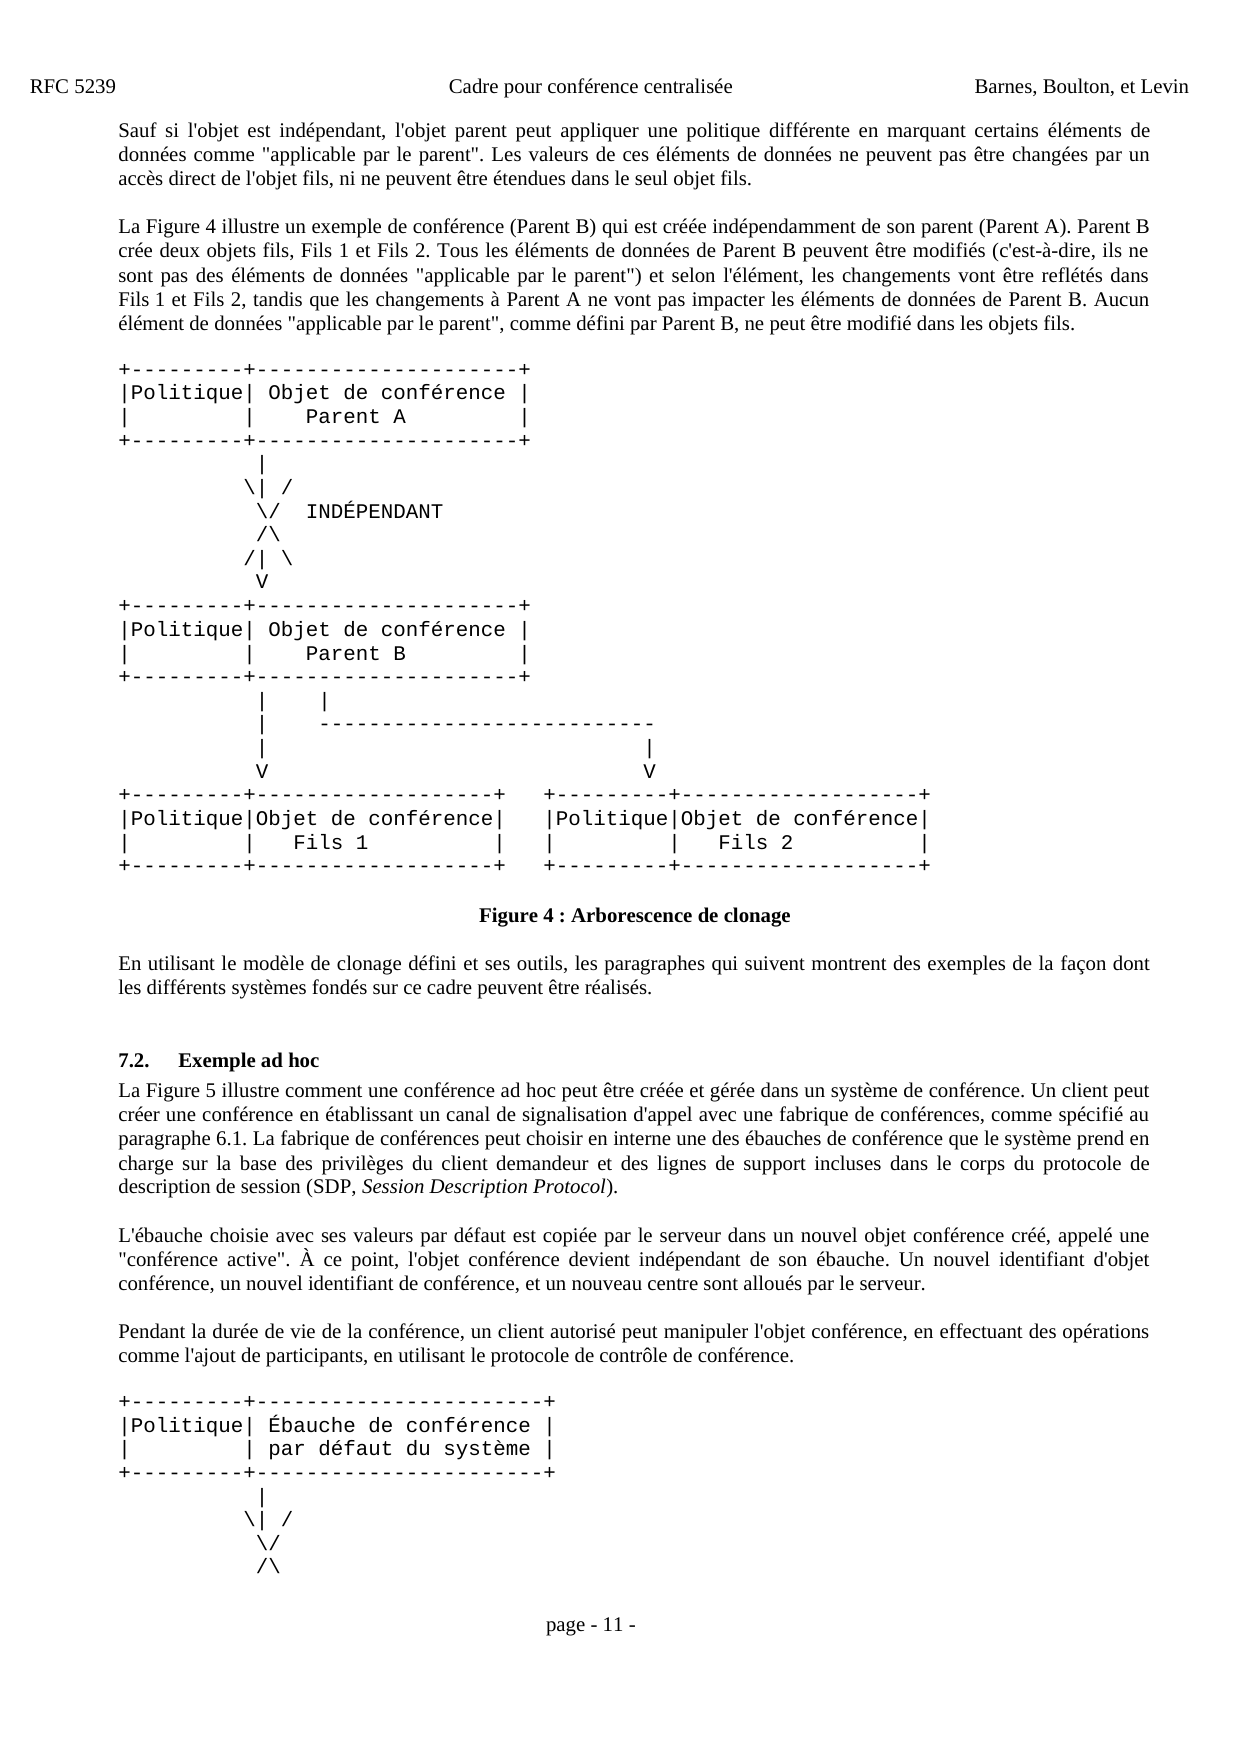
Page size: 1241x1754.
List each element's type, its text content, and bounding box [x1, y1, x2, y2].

text \| / [118, 1509, 1152, 1533]
text Sauf si l'objet est indépendant, l'objet parent peut appliquer une politique différente en marquant certains éléments de données comme "applicable par le parent". Les valeurs de ces éléments de données ne peuvent pas être changées par un accès direct de l'objet fils, ni ne peuvent être étendues dans le seul objet fils. [118, 118, 1152, 190]
text Pendant la durée de vie de la conférence, un client autorisé peut manipuler l'objet conférence, en effectuant des opérations comme l'ajout de participants, en utilisant le protocole de contrôle de conférence. [118, 1319, 1152, 1367]
text |Politique| Objet de conférence | [118, 619, 1152, 642]
text +---------+-----------------------+ [118, 1462, 1152, 1486]
text | [118, 1486, 1152, 1509]
text +---------+-----------------------+ [118, 1391, 1152, 1415]
text |Politique| Ébauche de conférence | [118, 1415, 1152, 1438]
text La Figure 4 illustre un exemple de conférence (Parent B) qui est créée indépendamment de son parent (Parent A). Parent B crée deux objets fils, Fils 1 et Fils 2. Tous les éléments de données de Parent B peuvent être modifiés (c'est-à-dire, ils ne sont pas des éléments de données "applicable par le parent") et selon l'élément, les changements vont être reflétés dans Fils 1 et Fils 2, tandis que les changements à Parent A ne vont pas impacter les éléments de données de Parent B. Aucun élément de données "applicable par le parent", comme défini par Parent B, ne peut être modifié dans les objets fils. [118, 214, 1152, 335]
text +---------+---------------------+ [118, 359, 1152, 382]
text | | [118, 737, 1152, 761]
text V [118, 572, 1152, 595]
text L'ébauche choisie avec ses valeurs par défaut est copiée par le serveur dans un nouvel objet conférence créé, appelé une "conférence active". À ce point, l'objet conférence devient indépendant de son ébauche. Un nouvel identifiant d'objet conférence, un nouvel identifiant de conférence, et un nouveau centre sont alloués par le serveur. [118, 1223, 1152, 1295]
text La Figure 5 illustre comment une conférence ad hoc peut être créée et gérée dans un système de conférence. Un client peut créer une conférence en établissant un canal de signalisation d'appel avec une fabrique de conférences, comme spécifié au paragraphe 6.1. La fabrique de conférences peut choisir en interne une des ébauches de conférence que le système prend en charge sur la base des privilèges du client demandeur et des lignes de support incluses dans le corps du protocole de description de session (SDP, Session Description Protocol). [118, 1078, 1152, 1198]
text +---------+---------------------+ [118, 666, 1152, 690]
text | | par défaut du système | [118, 1438, 1152, 1462]
text |Politique| Objet de conférence | [118, 382, 1152, 406]
text \| / [118, 477, 1152, 501]
text En utilisant le modèle de clonage défini et ses outils, les paragraphes qui suivent montrent des exemples de la façon dont les différents systèmes fondés sur ce cadre peuvent être réalisés. [118, 951, 1152, 999]
text V V [118, 761, 1152, 784]
text | | [118, 690, 1152, 713]
subtitle Figure 4 : Arborescence de clonage [118, 903, 1152, 927]
text | | Fils 1 | | | Fils 2 | [118, 832, 1152, 855]
text /\ [118, 1557, 1152, 1580]
subtitle 7.2. Exemple ad hoc [118, 1048, 1152, 1072]
text | --------------------------- [118, 713, 1152, 737]
text |Politique|Objet de conférence| |Politique|Objet de conférence| [118, 808, 1152, 832]
text +---------+---------------------+ [118, 595, 1152, 619]
text | | Parent B | [118, 642, 1152, 666]
text +---------+---------------------+ [118, 430, 1152, 453]
text \/ [118, 1533, 1152, 1557]
text +---------+-------------------+ +---------+-------------------+ [118, 784, 1152, 808]
text +---------+-------------------+ +---------+-------------------+ [118, 855, 1152, 879]
text | [118, 453, 1152, 477]
text \/ INDÉPENDANT [118, 501, 1152, 524]
text /\ [118, 524, 1152, 548]
text | | Parent A | [118, 406, 1152, 430]
text /| \ [118, 548, 1152, 572]
